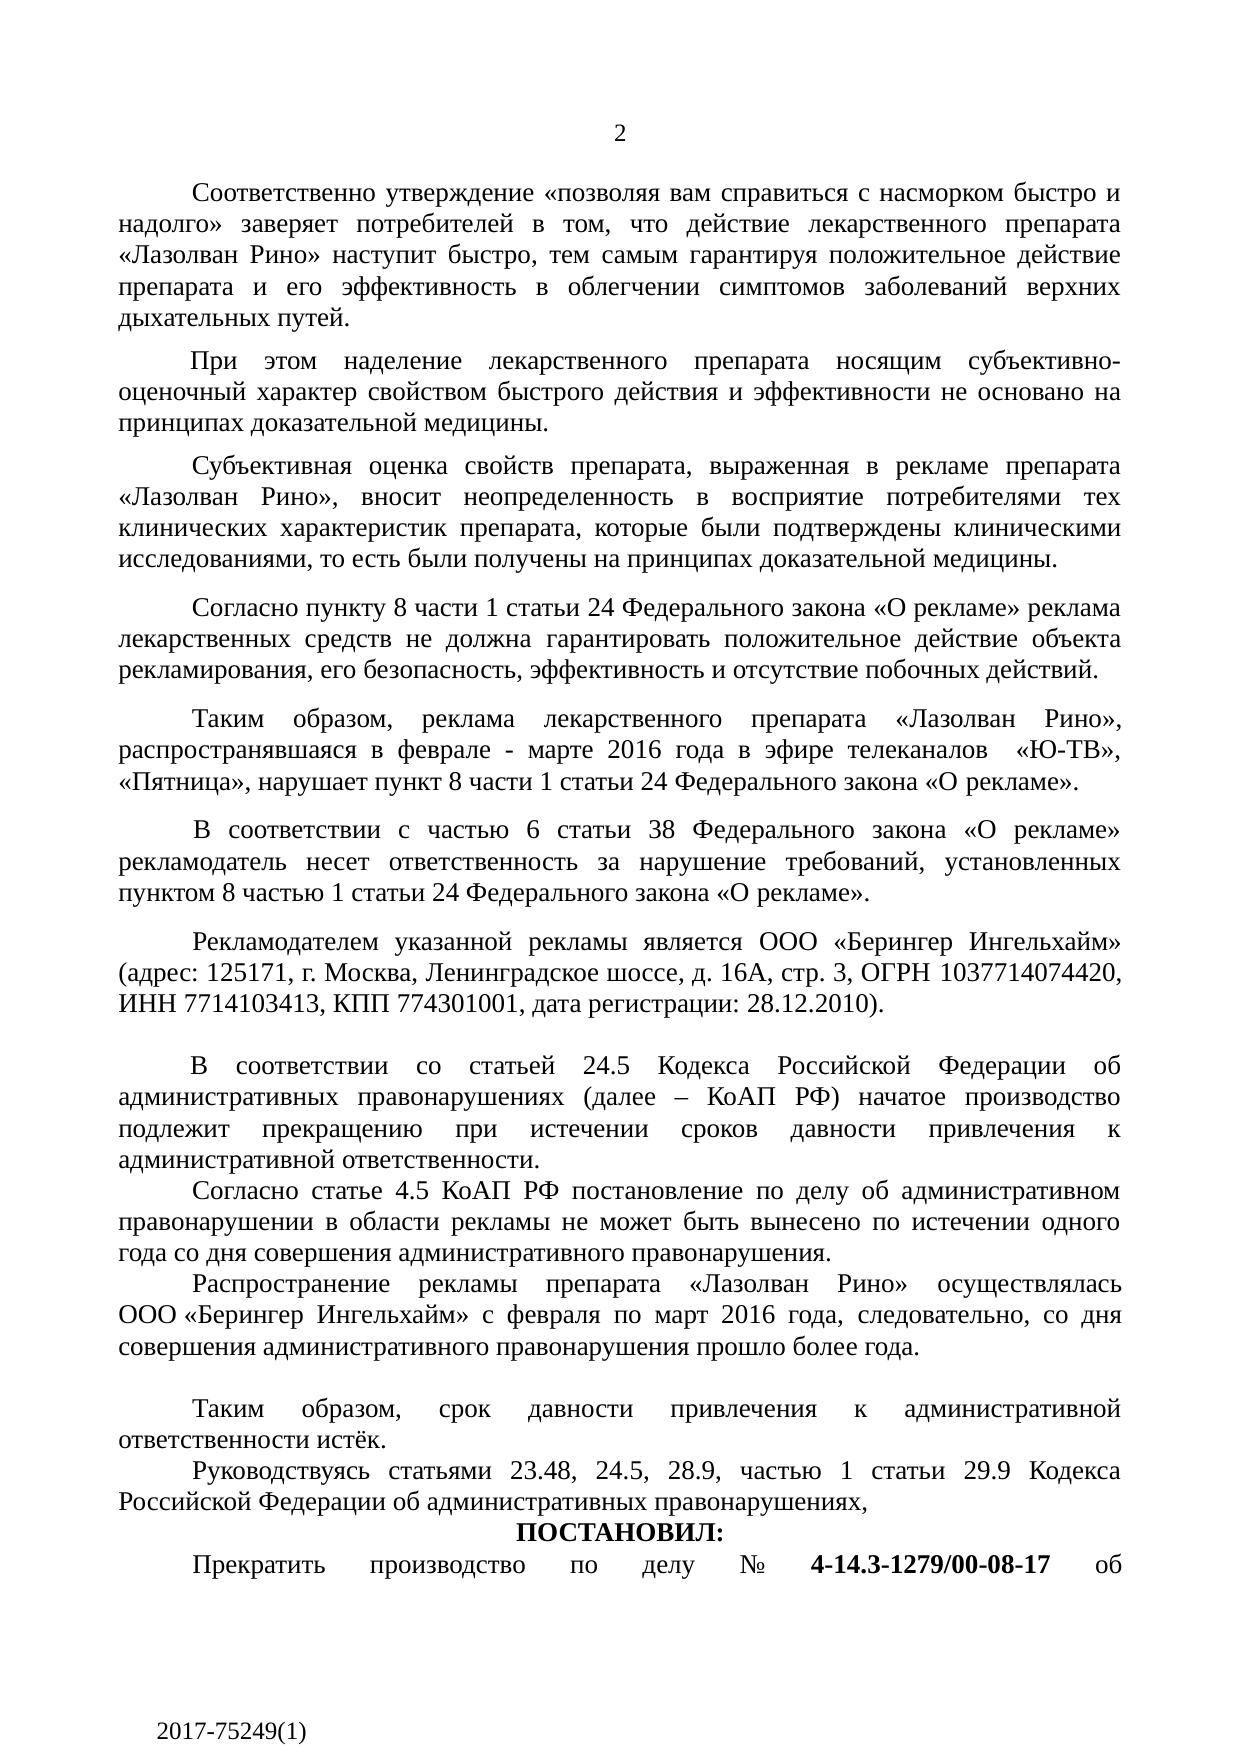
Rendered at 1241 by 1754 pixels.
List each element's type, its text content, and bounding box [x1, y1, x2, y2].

text Руководствуясь статьями 23.48, 24.5, 28.9, частью 1 статьи 29.9 Кодекса Российской Федерации об административных правонарушениях, [118, 1454, 1122, 1517]
text Согласно статье 4.5 КоАП РФ постановление по делу об административном правонарушении в области рекламы не может быть вынесено по истечении одного года со дня совершения административного правонарушения. [118, 1174, 1122, 1267]
text При этом наделение лекарственного препарата носящим субъективно-оценочный характер свойством быстрого действия и эффективности не основано на принципах доказательной медицины. [118, 344, 1122, 437]
text Прекратить производство по делу № 4-14.3-1279/00-08-17 об [118, 1548, 1122, 1579]
text Таким образом, срок давности привлечения к административной ответственности истёк. [118, 1392, 1122, 1454]
text Соответственно утверждение «позволяя вам справиться с насморком быстро и надолго» заверяет потребителей в том, что действие лекарственного препарата «Лазолван Рино» наступит быстро, тем самым гарантируя положительное действие препарата и его эффективность в облегчении симптомов заболеваний верхних дыхательных путей. [118, 176, 1122, 332]
text Согласно пункту 8 части 1 статьи 24 Федерального закона «О рекламе» реклама лекарственных средств не должна гарантировать положительное действие объекта рекламирования, его безопасность, эффективность и отсутствие побочных действий. [118, 591, 1122, 685]
text В соответствии с частью 6 статьи 38 Федерального закона «О рекламе» рекламодатель несет ответственность за нарушение требований, установленных пунктом 8 частью 1 статьи 24 Федерального закона «О рекламе». [118, 814, 1122, 907]
text ПОСТАНОВИЛ: [118, 1517, 1122, 1548]
text Таким образом, реклама лекарственного препарата «Лазолван Рино», распространявшаяся в феврале - марте 2016 года в эфире телеканалов «Ю-ТВ», «Пятница», нарушает пункт 8 части 1 статьи 24 Федерального закона «О рекламе». [118, 702, 1122, 796]
text Рекламодателем указанной рекламы является ООО «Берингер Ингельхайм» (адрес: 125171, г. Москва, Ленинградское шоссе, д. 16А, стр. 3, ОГРН 1037714074420, ИНН 7714103413, КПП 774301001, дата регистрации: 28.12.2010). [118, 925, 1122, 1018]
text В соответствии со статьей 24.5 Кодекса Российской Федерации об административных правонарушениях (далее – КоАП РФ) начатое производство подлежит прекращению при истечении сроков давности привлечения к административной ответственности. [118, 1049, 1122, 1174]
text Субъективная оценка свойств препарата, выраженная в рекламе препарата «Лазолван Рино», вносит неопределенность в восприятие потребителями тех клинических характеристик препарата, которые были подтверждены клиническими исследованиями, то есть были получены на принципах доказательной медицины. [118, 449, 1122, 574]
text Распространение рекламы препарата «Лазолван Рино» осуществлялась ООО «Берингер Ингельхайм» с февраля по март 2016 года, следовательно, со дня совершения административного правонарушения прошло более года. [118, 1267, 1122, 1361]
